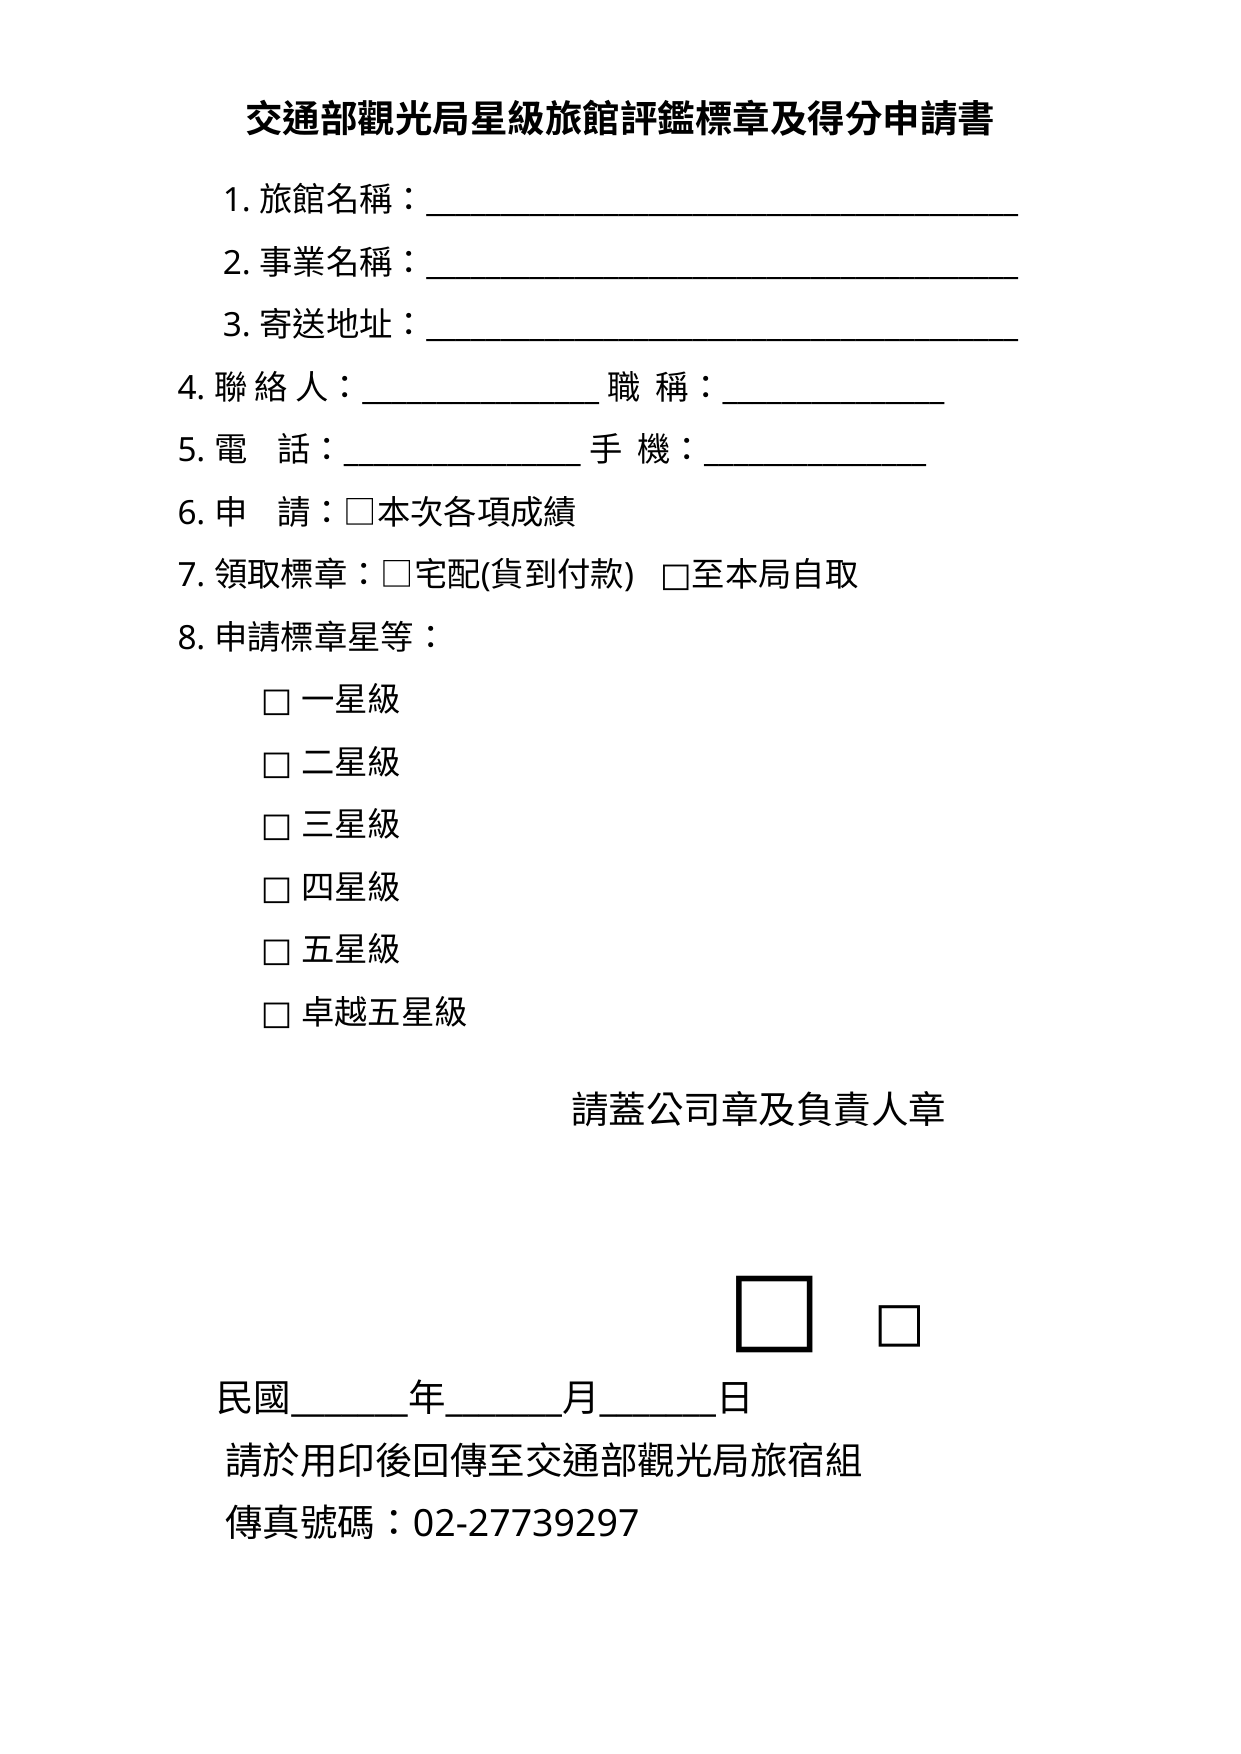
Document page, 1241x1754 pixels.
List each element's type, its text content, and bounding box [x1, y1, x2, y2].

text □ 四星級 [177, 849, 1063, 912]
text 2. 事業名稱：________________________________________ [177, 224, 1063, 287]
text 4. 聯 絡 人：________________ 職 稱：_______________ [177, 349, 1063, 412]
text 1. 旅館名稱：________________________________________ [177, 162, 1063, 224]
text 8. 申請標章星等： [177, 599, 1063, 662]
text □ 一星級 [177, 662, 1063, 724]
text 交通部觀光局星級旅館評鑑標章及得分申請書 [177, 89, 1063, 143]
text □ 二星級 [177, 724, 1063, 787]
text 3. 寄送地址：________________________________________ [177, 287, 1063, 349]
text 7. 領取標章：□宅配(貨到付款) □至本局自取 [177, 537, 1063, 599]
text 民國_______年_______月_______日 [177, 1362, 1063, 1424]
text □ 五星級 [177, 912, 1063, 974]
text 傳真號碼：02-27739297 [177, 1487, 1063, 1549]
text □ 卓越五星級 [177, 974, 1063, 1037]
text □ 三星級 [177, 787, 1063, 849]
text 5. 電 話：________________ 手 機：_______________ [177, 412, 1063, 474]
text 請蓋公司章及負責人章 [177, 1037, 1063, 1145]
text □ □ [177, 1253, 1063, 1362]
text 6. 申 請：□本次各項成績 [177, 474, 1063, 537]
text 請於用印後回傳至交通部觀光局旅宿組 [177, 1424, 1063, 1487]
